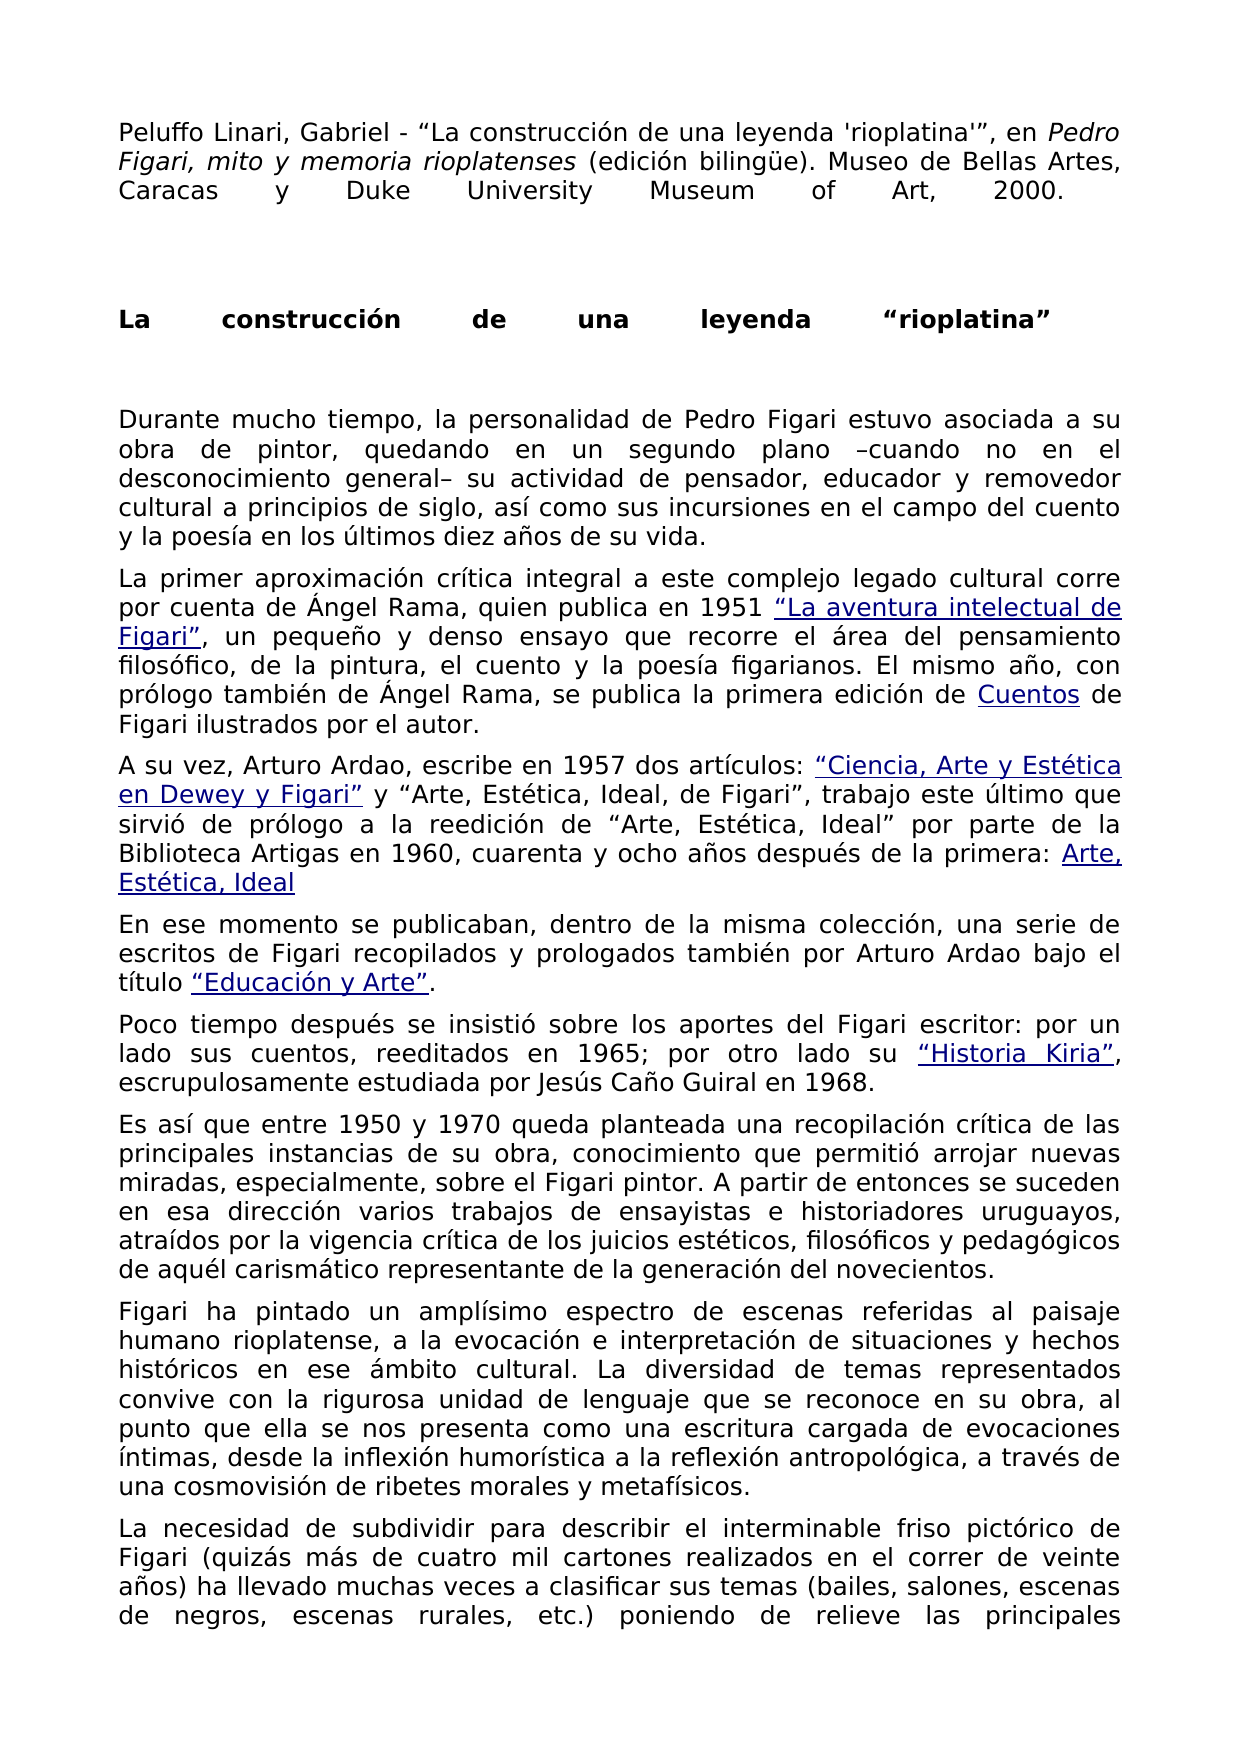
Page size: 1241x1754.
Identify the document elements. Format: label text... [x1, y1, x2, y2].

text Figari ha pintado un amplísimo espectro de escenas referidas al paisaje humano rioplatense, a la evocación e interpretación de situaciones y hechos históricos en ese ámbito cultural. La diversidad de temas representados convive con la rigurosa unidad de lenguaje que se reconoce en su obra, al punto que ella se nos presenta como una escritura cargada de evocaciones íntimas, desde la inflexión humorística a la reflexión antropológica, a través de una cosmovisión de ribetes morales y metafísicos. [118, 1297, 1122, 1501]
text La necesidad de subdividir para describir el interminable friso pictórico de Figari (quizás más de cuatro mil cartones realizados en el correr de veinte años) ha llevado muchas veces a clasificar sus temas (bailes, salones, escenas de negros, escenas rurales, etc.) poniendo de relieve las principales [118, 1514, 1122, 1631]
text Es así que entre 1950 y 1970 queda planteada una recopilación crítica de las principales instancias de su obra, conocimiento que permitió arrojar nuevas miradas, especialmente, sobre el Figari pintor. A partir de entonces se suceden en esa dirección varios trabajos de ensayistas e historiadores uruguayos, atraídos por la vigencia crítica de los juicios estéticos, filosóficos y pedagógicos de aquél carismático representante de la generación del novecientos. [118, 1110, 1122, 1285]
text En ese momento se publicaban, dentro de la misma colección, una serie de escritos de Figari recopilados y prologados también por Arturo Ardao bajo el título “Educación y Arte”. [118, 910, 1122, 997]
text La construcción de una leyenda “rioplatina” [118, 306, 1122, 393]
text Poco tiempo después se insistió sobre los aportes del Figari escritor: por un lado sus cuentos, reeditados en 1965; por otro lado su “Historia Kiria”, escrupulosamente estudiada por Jesús Caño Guiral en 1968. [118, 1010, 1122, 1097]
text A su vez, Arturo Ardao, escribe en 1957 dos artículos: “Ciencia, Arte y Estética en Dewey y Figari” y “Arte, Estética, Ideal, de Figari”, trabajo este último que sirvió de prólogo a la reedición de “Arte, Estética, Ideal” por parte de la Biblioteca Artigas en 1960, cuarenta y ocho años después de la primera: Arte, Estética, Ideal [118, 751, 1122, 897]
text Peluffo Linari, Gabriel - “La construcción de una leyenda 'rioplatina'”, en Pedro Figari, mito y memoria rioplatenses (edición bilingüe). Museo de Bellas Artes, Caracas y Duke University Museum of Art, 2000. [118, 118, 1122, 293]
text Durante mucho tiempo, la personalidad de Pedro Figari estuvo asociada a su obra de pintor, quedando en un segundo plano –cuando no en el desconocimiento general– su actividad de pensador, educador y removedor cultural a principios de siglo, así como sus incursiones en el campo del cuento y la poesía en los últimos diez años de su vida. [118, 406, 1122, 551]
text La primer aproximación crítica integral a este complejo legado cultural corre por cuenta de Ángel Rama, quien publica en 1951 “La aventura intelectual de Figari”, un pequeño y denso ensayo que recorre el área del pensamiento filosófico, de la pintura, el cuento y la poesía figarianos. El mismo año, con prólogo también de Ángel Rama, se publica la primera edición de Cuentos de Figari ilustrados por el autor. [118, 564, 1122, 739]
